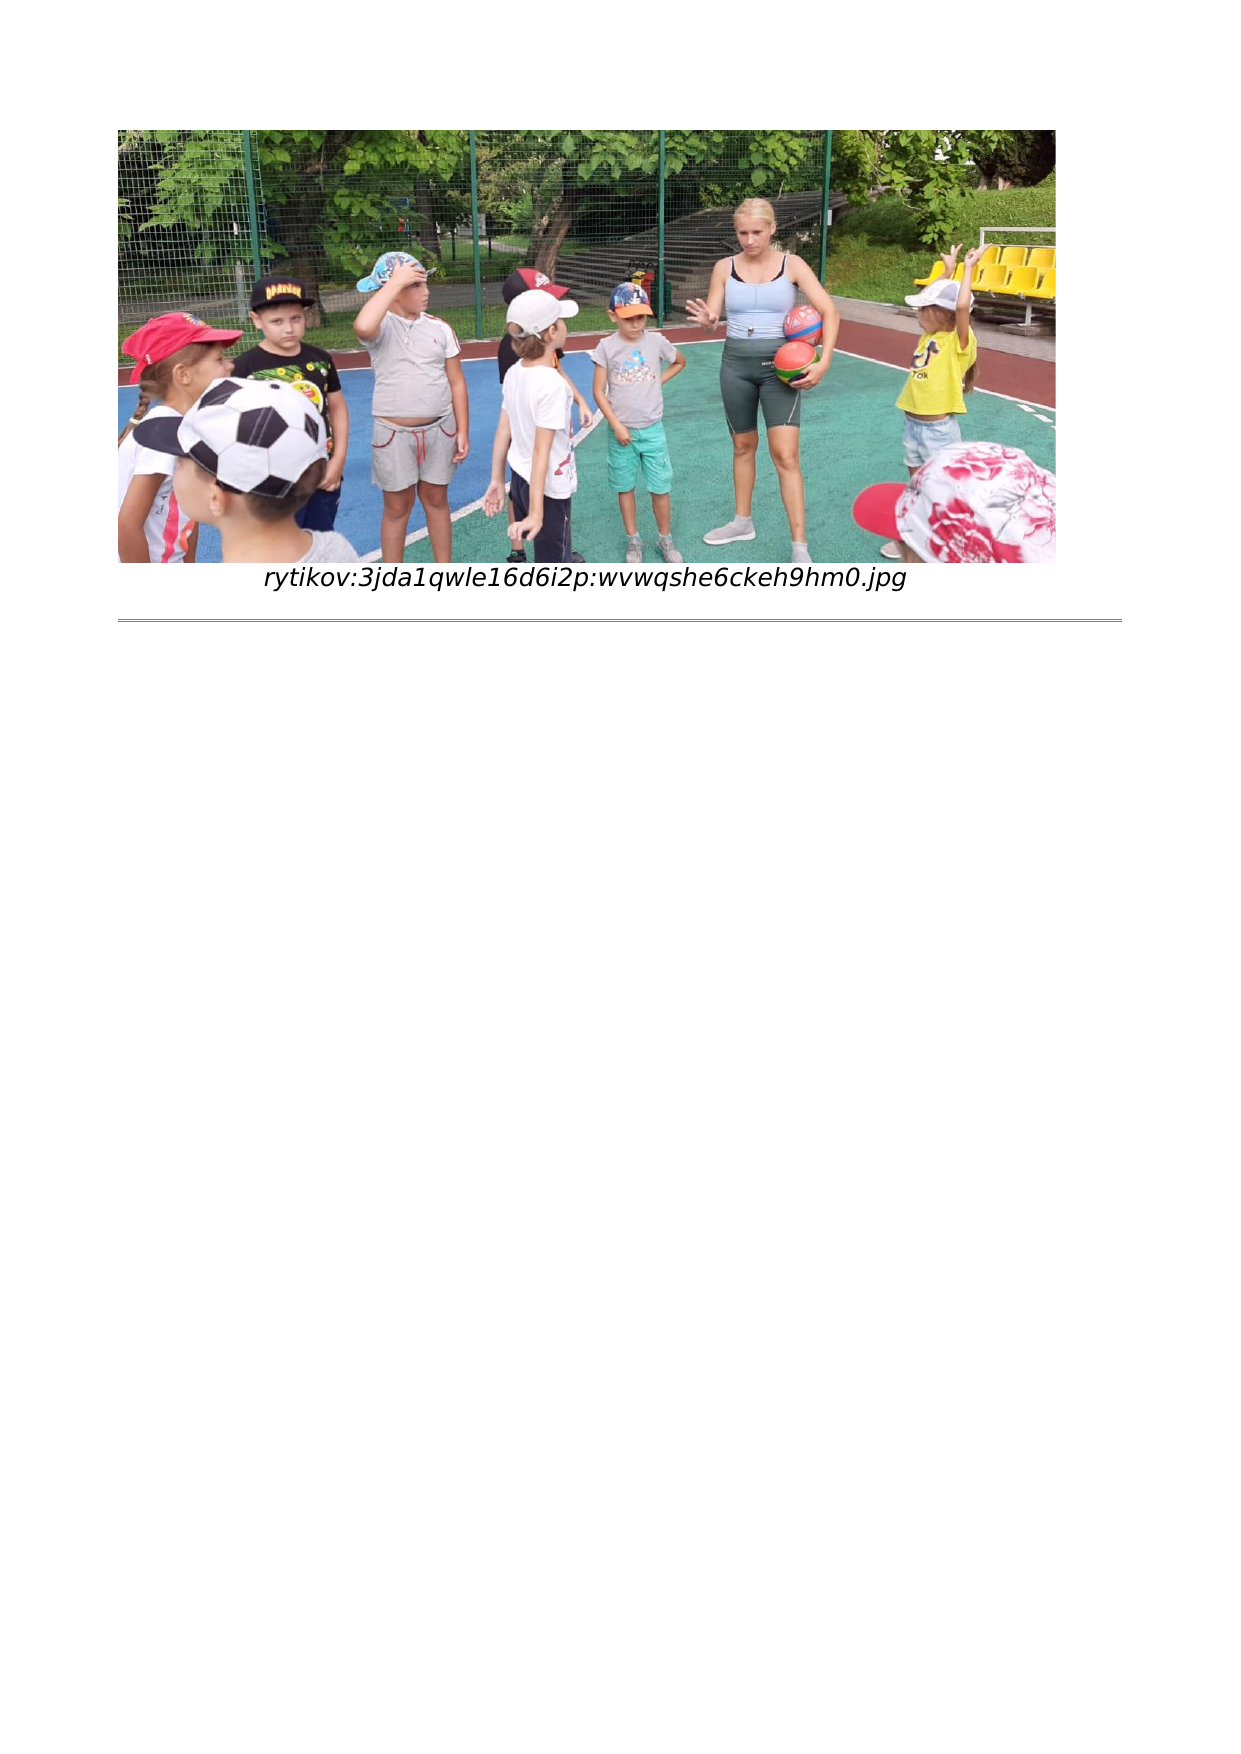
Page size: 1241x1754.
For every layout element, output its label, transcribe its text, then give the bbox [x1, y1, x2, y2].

text rytikov:3jda1qwle16d6i2p:wvwqshe6ckeh9hm0.jpg [118, 563, 1056, 592]
picture [118, 130, 1056, 563]
